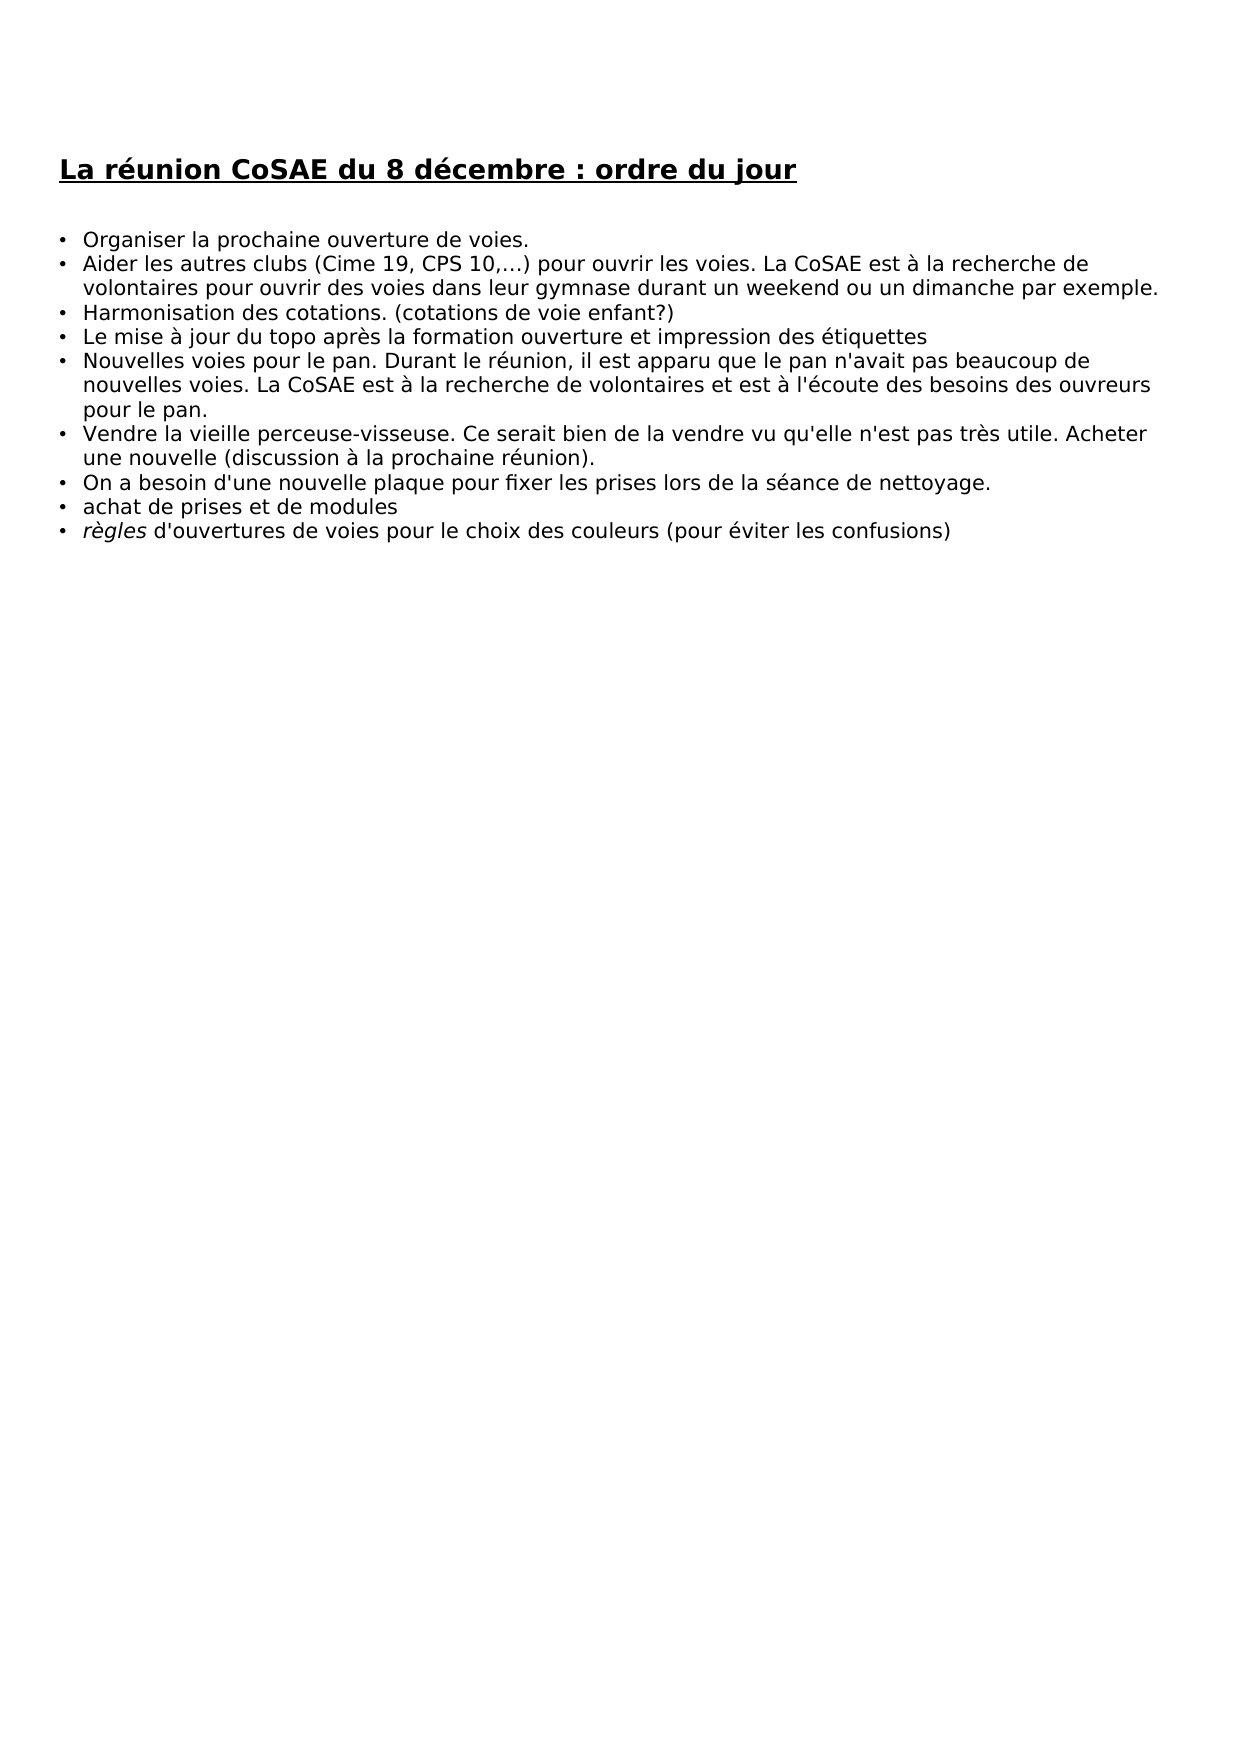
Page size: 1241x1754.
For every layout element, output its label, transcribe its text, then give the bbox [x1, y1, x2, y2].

list Nouvelles voies pour le pan. Durant le réunion, il est apparu que le pan n'avait pas beaucoup de nouvelles voies. La CoSAE est à la recherche de volontaires et est à l'écoute des besoins des ouvreurs pour le pan. [59, 349, 1181, 422]
list Aider les autres clubs (Cime 19, CPS 10,…) pour ouvrir les voies. La CoSAE est à la recherche de volontaires pour ouvrir des voies dans leur gymnase durant un weekend ou un dimanche par exemple. [59, 252, 1181, 301]
list Harmonisation des cotations. (cotations de voie enfant?) [59, 301, 1181, 325]
list Le mise à jour du topo après la formation ouverture et impression des étiquettes [59, 325, 1181, 349]
list achat de prises et de modules [59, 495, 1181, 519]
subtitle La réunion CoSAE du 8 décembre : ordre du jour [59, 154, 1181, 186]
list règles d'ouvertures de voies pour le choix des couleurs (pour éviter les confusions) [59, 519, 1181, 543]
list Organiser la prochaine ouverture de voies. [59, 228, 1181, 252]
list On a besoin d'une nouvelle plaque pour fixer les prises lors de la séance de nettoyage. [59, 471, 1181, 495]
list Vendre la vieille perceuse-visseuse. Ce serait bien de la vendre vu qu'elle n'est pas très utile. Acheter une nouvelle (discussion à la prochaine réunion). [59, 422, 1181, 471]
